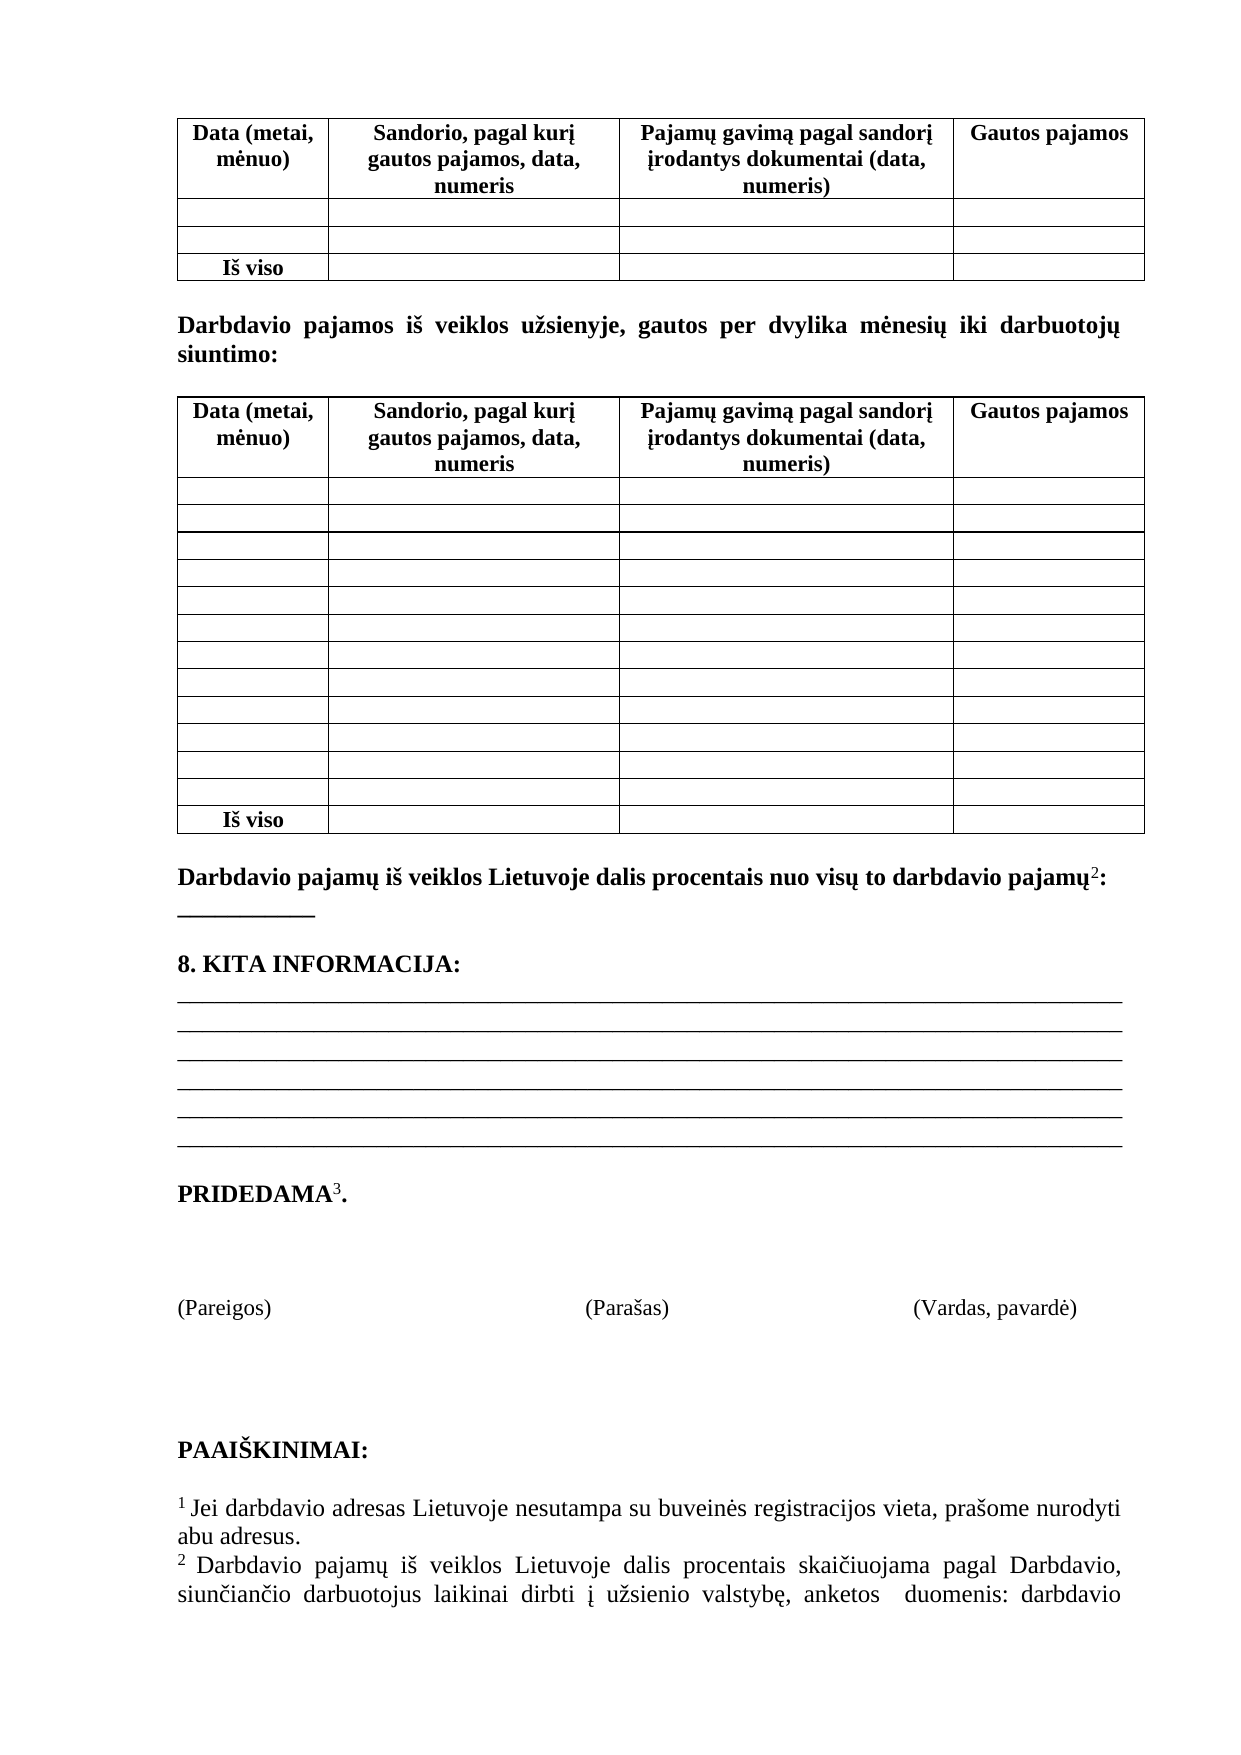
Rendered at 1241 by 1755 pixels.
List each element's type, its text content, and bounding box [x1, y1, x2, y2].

table_cell [954, 697, 1144, 723]
table_cell Iš viso [178, 254, 328, 280]
table_cell [954, 199, 1144, 226]
text _ [177, 1035, 1122, 1060]
table_cell [954, 560, 1144, 586]
table_cell [620, 724, 953, 751]
table_header Sandorio, pagal kurį gautos pajamos, data, numeris [329, 398, 619, 477]
table_cell [954, 642, 1144, 668]
table_cell [620, 806, 953, 833]
table_cell [620, 779, 953, 805]
table_cell [620, 533, 953, 559]
table_cell [178, 752, 328, 778]
table_cell [178, 560, 328, 586]
table_cell [954, 533, 1144, 559]
table_cell [329, 478, 619, 504]
table_cell [954, 587, 1144, 613]
table_cell [329, 227, 619, 253]
table_cell [620, 254, 953, 280]
table_cell [620, 199, 953, 226]
table_cell [329, 642, 619, 668]
table_cell [620, 752, 953, 778]
table_header Data (metai, mėnuo) [178, 119, 328, 198]
table_header Sandorio, pagal kurį gautos pajamos, data, numeris [329, 119, 619, 198]
text _ [177, 977, 1122, 1002]
table_cell [178, 697, 328, 723]
table_cell [620, 697, 953, 723]
table_header Data (metai, mėnuo) [178, 398, 328, 477]
table_cell [329, 533, 619, 559]
table_cell [620, 642, 953, 668]
text 2 Darbdavio pajamų iš veiklos Lietuvoje dalis procentais skaičiuojama pagal Darbdavio, siunčiančio darbuotojus laikinai dirbti į užsienio valstybę, anketos duomenis: darbdavio [177, 1550, 1122, 1608]
table_cell [620, 560, 953, 586]
table_cell [178, 724, 328, 751]
table_cell [620, 505, 953, 531]
table_cell [178, 505, 328, 531]
table_header Pajamų gavimą pagal sandorį įrodantys dokumentai (data, numeris) [620, 398, 953, 477]
text 1 Jei darbdavio adresas Lietuvoje nesutampa su buveinės registracijos vieta, prašome nurodyti abu adresus. [177, 1493, 1122, 1550]
table_cell [329, 752, 619, 778]
text _ [177, 1121, 1122, 1146]
table_cell [954, 254, 1144, 280]
table_cell [620, 669, 953, 696]
table_cell [329, 199, 619, 226]
text PRIDEDAMA3. [177, 1179, 1122, 1207]
table_cell [178, 199, 328, 226]
text 8. KITA INFORMACIJA: [177, 949, 1122, 977]
table_cell [329, 560, 619, 586]
text (Pareigos) (Parašas) (Vardas, pavardė) [177, 1294, 1122, 1320]
table_cell [329, 505, 619, 531]
text _ [177, 1006, 1122, 1031]
text _ [177, 1092, 1122, 1117]
table_cell Iš viso [178, 806, 328, 833]
table_header Pajamų gavimą pagal sandorį įrodantys dokumentai (data, numeris) [620, 119, 953, 198]
table_header Gautos pajamos [954, 398, 1144, 477]
text Darbdavio pajamų iš veiklos Lietuvoje dalis procentais nuo visų to darbdavio pajamų2: ___________ [177, 862, 1122, 920]
table_cell [954, 779, 1144, 805]
table_cell [178, 615, 328, 641]
table_cell [329, 669, 619, 696]
table_cell [954, 669, 1144, 696]
table_cell [329, 587, 619, 613]
table_cell [329, 806, 619, 833]
table_cell [178, 227, 328, 253]
table_cell [954, 227, 1144, 253]
table_cell [620, 615, 953, 641]
text Paaiškinimai: [177, 1435, 1122, 1464]
text Darbdavio pajamos iš veiklos užsienyje, gautos per dvylika mėnesių iki darbuotojų siuntimo: [177, 310, 1122, 368]
table_cell [954, 505, 1144, 531]
table_cell [954, 615, 1144, 641]
table_cell [329, 724, 619, 751]
table_cell [954, 478, 1144, 504]
table_cell [329, 254, 619, 280]
table_cell [954, 806, 1144, 833]
table_cell [178, 642, 328, 668]
table_cell [178, 587, 328, 613]
table_cell [178, 669, 328, 696]
table_cell [620, 478, 953, 504]
table_header Gautos pajamos [954, 119, 1144, 198]
table_cell [178, 779, 328, 805]
table_cell [178, 533, 328, 559]
table_cell [178, 478, 328, 504]
table_cell [329, 615, 619, 641]
table_cell [329, 697, 619, 723]
table_cell [329, 779, 619, 805]
table_cell [954, 724, 1144, 751]
table_cell [620, 587, 953, 613]
text _ [177, 1064, 1122, 1089]
table_cell [620, 227, 953, 253]
table_cell [954, 752, 1144, 778]
